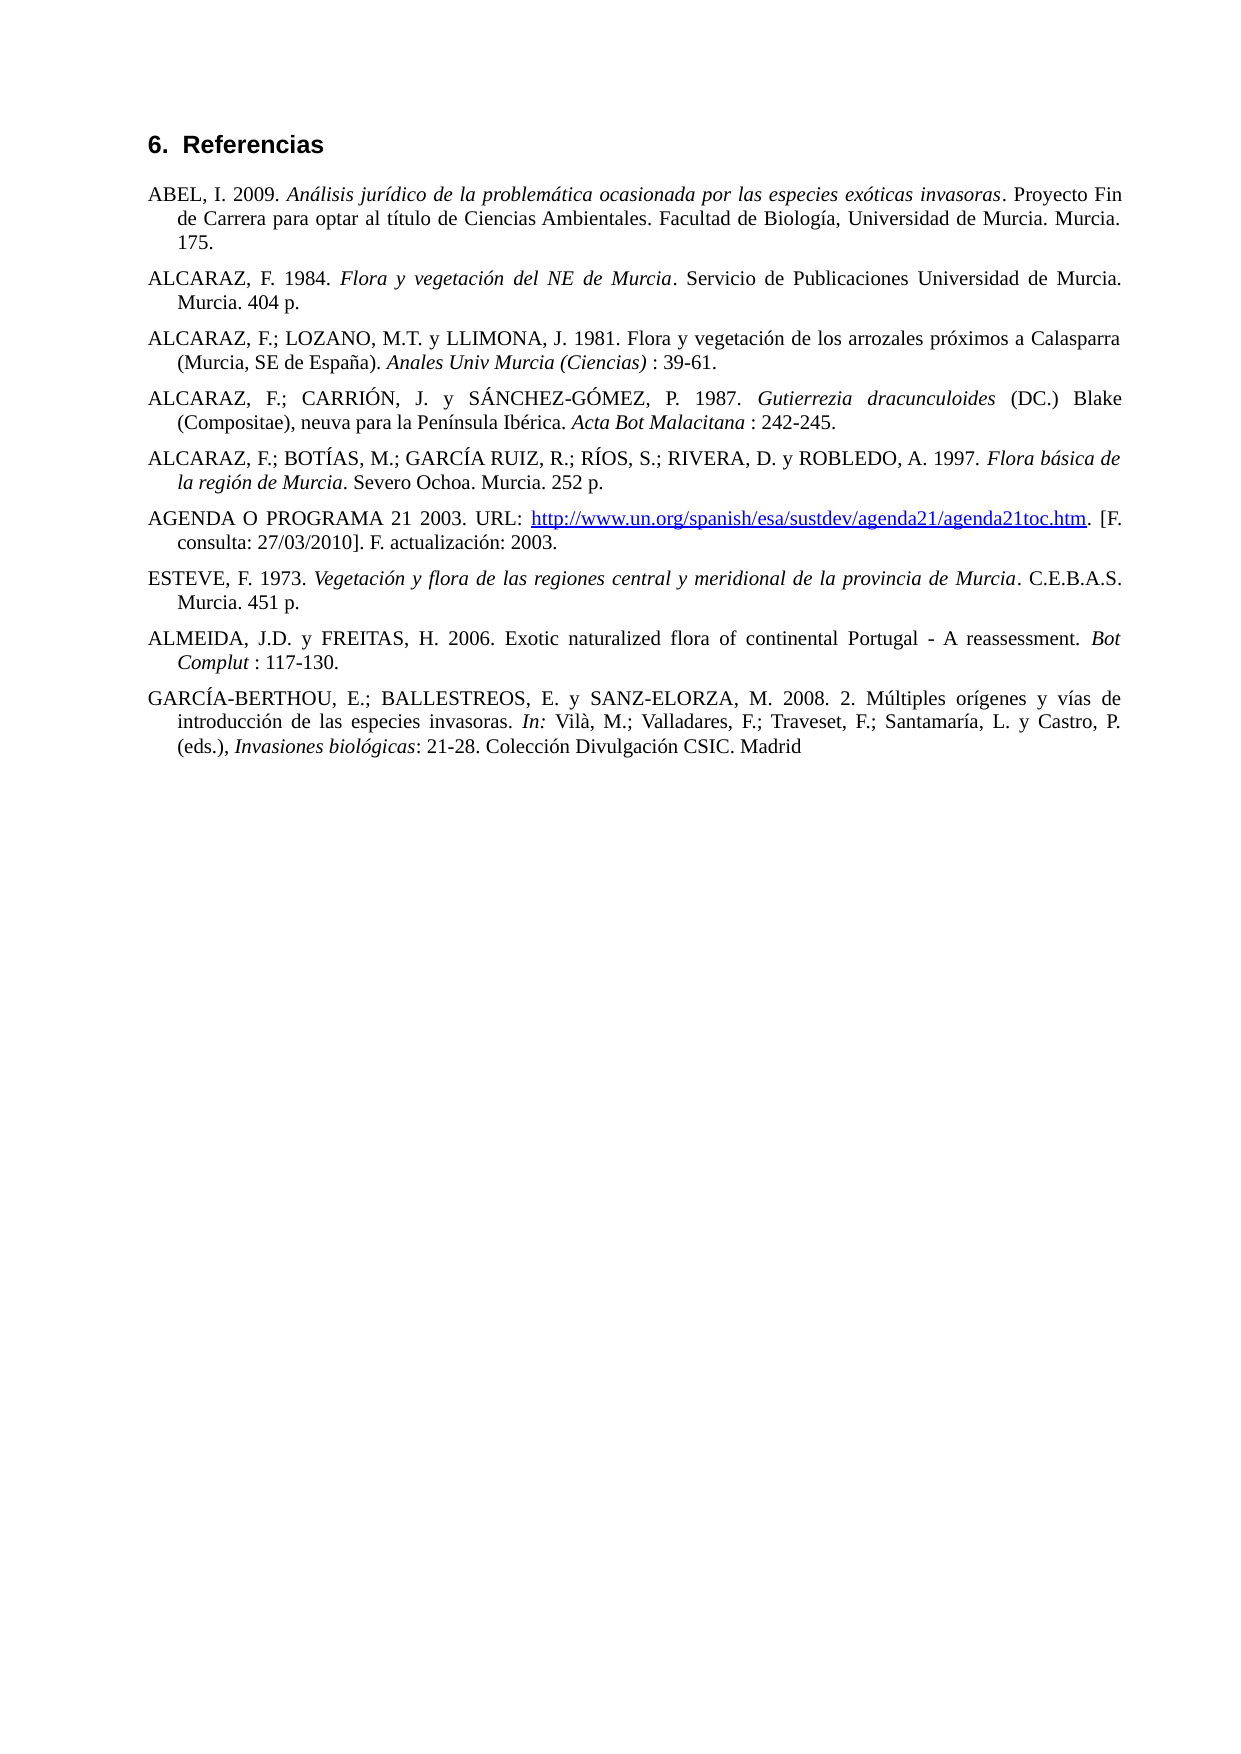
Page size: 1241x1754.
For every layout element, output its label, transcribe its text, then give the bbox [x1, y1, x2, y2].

text ABEL, I. 2009. Análisis jurídico de la problemática ocasionada por las especies exóticas invasoras. Proyecto Fin de Carrera para optar al título de Ciencias Ambientales. Facultad de Biología, Universidad de Murcia. Murcia. 175. [148, 182, 1122, 254]
text AGENDA O PROGRAMA 21 2003. URL: http://www.un.org/spanish/esa/sustdev/agenda21/agenda21toc.htm. [F. consulta: 27/03/2010]. F. actualización: 2003. [148, 506, 1122, 554]
text ESTEVE, F. 1973. Vegetación y flora de las regiones central y meridional de la provincia de Murcia. C.E.B.A.S. Murcia. 451 p. [148, 566, 1122, 614]
subtitle Referencias [148, 130, 1122, 159]
text GARCÍA-BERTHOU, E.; BALLESTREOS, E. y SANZ-ELORZA, M. 2008. 2. Múltiples orígenes y vías de introducción de las especies invasoras. In: Vilà, M.; Valladares, F.; Traveset, F.; Santamaría, L. y Castro, P. (eds.), Invasiones biológicas: 21-28. Colección Divulgación CSIC. Madrid [148, 685, 1122, 758]
text ALMEIDA, J.D. y FREITAS, H. 2006. Exotic naturalized flora of continental Portugal - A reassessment. Bot Complut : 117-130. [148, 626, 1122, 674]
text ALCARAZ, F. 1984. Flora y vegetación del NE de Murcia. Servicio de Publicaciones Universidad de Murcia. Murcia. 404 p. [148, 266, 1122, 314]
text ALCARAZ, F.; BOTÍAS, M.; GARCÍA RUIZ, R.; RÍOS, S.; RIVERA, D. y ROBLEDO, A. 1997. Flora básica de la región de Murcia. Severo Ochoa. Murcia. 252 p. [148, 446, 1122, 494]
text ALCARAZ, F.; CARRIÓN, J. y SÁNCHEZ-GÓMEZ, P. 1987. Gutierrezia dracunculoides (DC.) Blake (Compositae), neuva para la Península Ibérica. Acta Bot Malacitana : 242-245. [148, 386, 1122, 434]
text ALCARAZ, F.; LOZANO, M.T. y LLIMONA, J. 1981. Flora y vegetación de los arrozales próximos a Calasparra (Murcia, SE de España). Anales Univ Murcia (Ciencias) : 39-61. [148, 326, 1122, 374]
